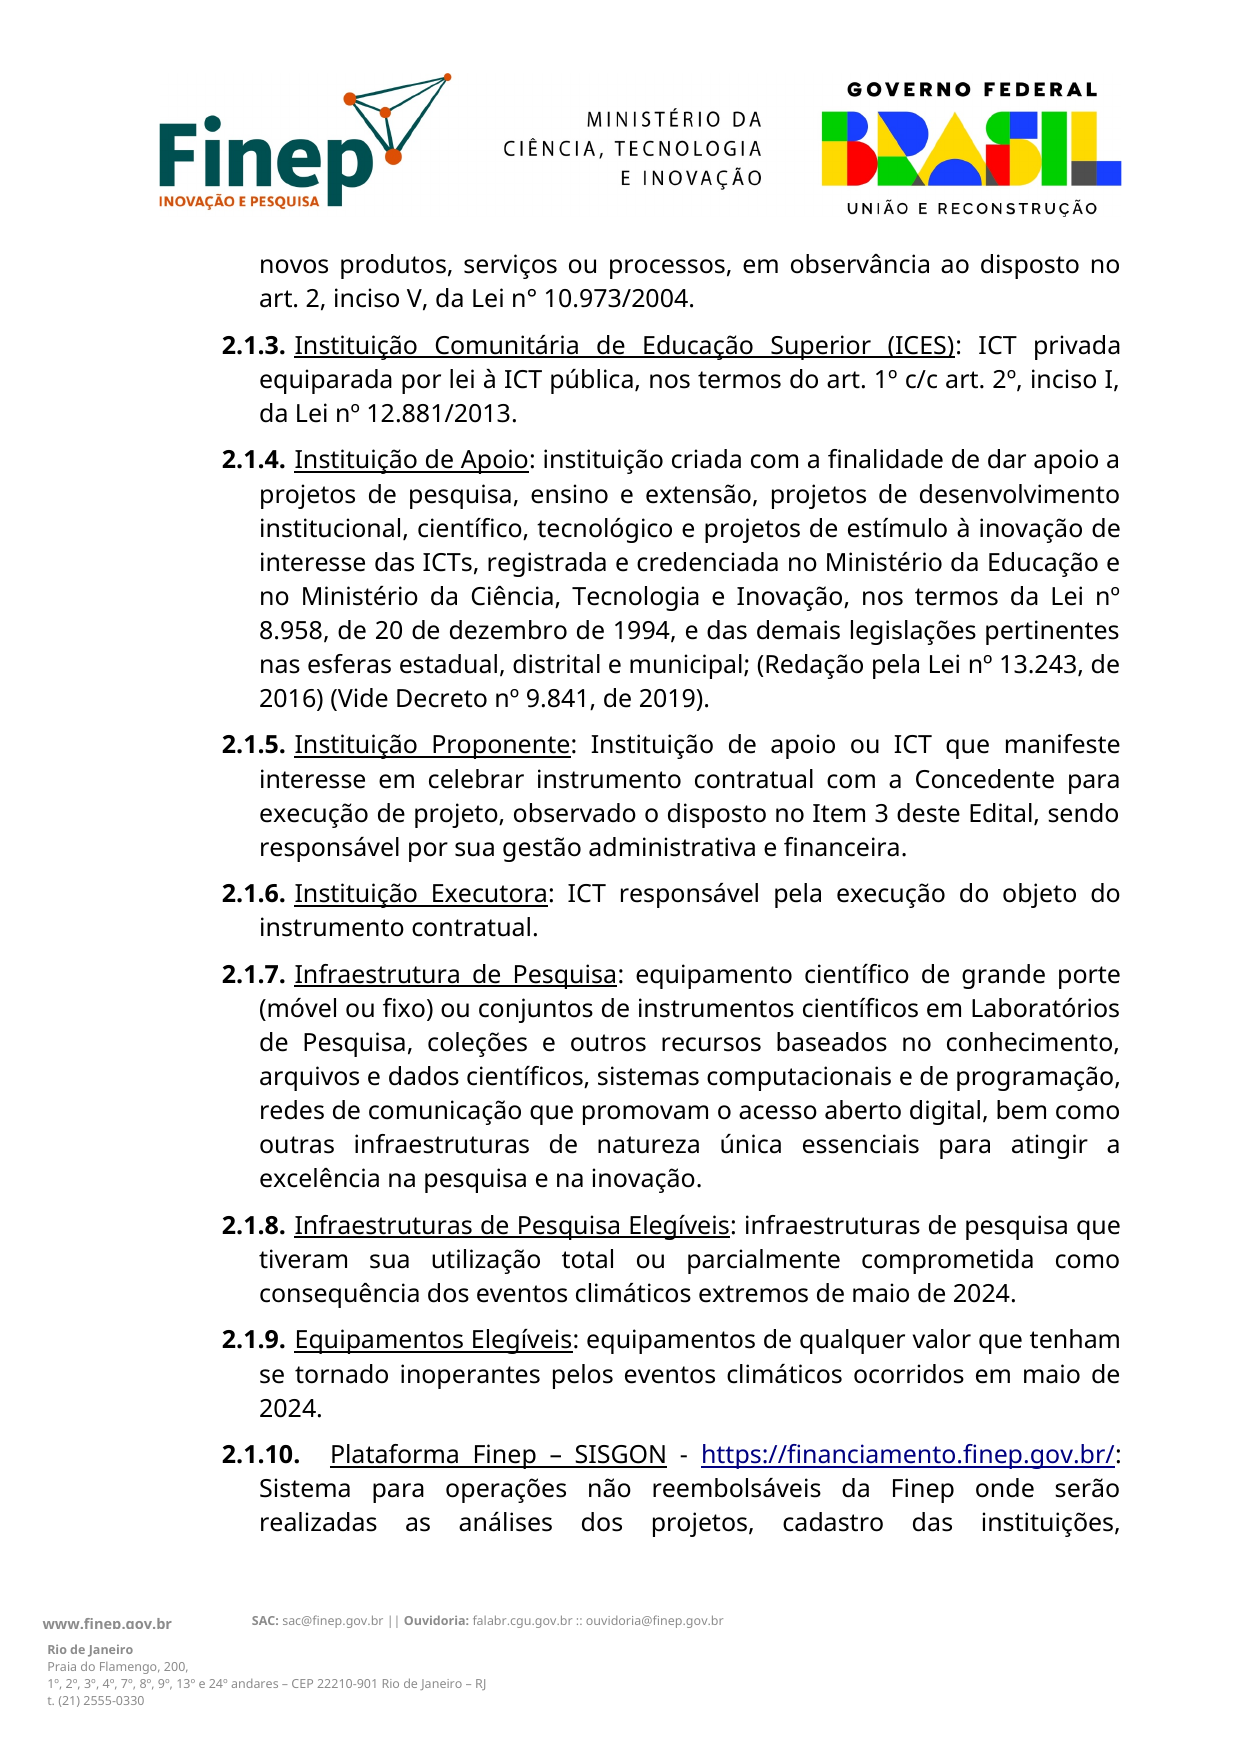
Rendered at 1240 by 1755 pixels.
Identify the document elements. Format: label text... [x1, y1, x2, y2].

list Equipamentos Elegíveis: equipamentos de qualquer valor que tenham se tornado inoperantes pelos eventos climáticos ocorridos em maio de 2024. [222, 1322, 1121, 1424]
list Instituição Proponente: Instituição de apoio ou ICT que manifeste interesse em celebrar instrumento contratual com a Concedente para execução de projeto, observado o disposto no Item 3 deste Edital, sendo responsável por sua gestão administrativa e financeira. [222, 727, 1121, 863]
list novos produtos, serviços ou processos, em observância ao disposto no art. 2, inciso V, da Lei n° 10.973/2004. [222, 247, 1121, 315]
list Instituição Comunitária de Educação Superior (ICES): ICT privada equiparada por lei à ICT pública, nos termos do art. 1º c/c art. 2º, inciso I, da Lei nº 12.881/2013. [222, 327, 1121, 430]
list Infraestruturas de Pesquisa Elegíveis: infraestruturas de pesquisa que tiveram sua utilização total ou parcialmente comprometida como consequência dos eventos climáticos extremos de maio de 2024. [222, 1207, 1121, 1310]
list Instituição de Apoio: instituição criada com a finalidade de dar apoio a projetos de pesquisa, ensino e extensão, projetos de desenvolvimento institucional, científico, tecnológico e projetos de estímulo à inovação de interesse das ICTs, registrada e credenciada no Ministério da Educação e no Ministério da Ciência, Tecnologia e Inovação, nos termos da Lei nº 8.958, de 20 de dezembro de 1994, e das demais legislações pertinentes nas esferas estadual, distrital e municipal; (Redação pela Lei nº 13.243, de 2016) (Vide Decreto nº 9.841, de 2019). [222, 442, 1121, 715]
list Instituição Executora: ICT responsável pela execução do objeto do instrumento contratual. [222, 876, 1121, 944]
list Infraestrutura de Pesquisa: equipamento científico de grande porte (móvel ou fixo) ou conjuntos de instrumentos científicos em Laboratórios de Pesquisa, coleções e outros recursos baseados no conhecimento, arquivos e dados científicos, sistemas computacionais e de programação, redes de comunicação que promovam o acesso aberto digital, bem como outras infraestruturas de natureza única essenciais para atingir a excelência na pesquisa e na inovação. [222, 957, 1121, 1195]
list Plataforma Finep – SISGON - https://financiamento.finep.gov.br/: Sistema para operações não reembolsáveis da Finep onde serão realizadas as análises dos projetos, cadastro das instituições, [222, 1437, 1121, 1539]
